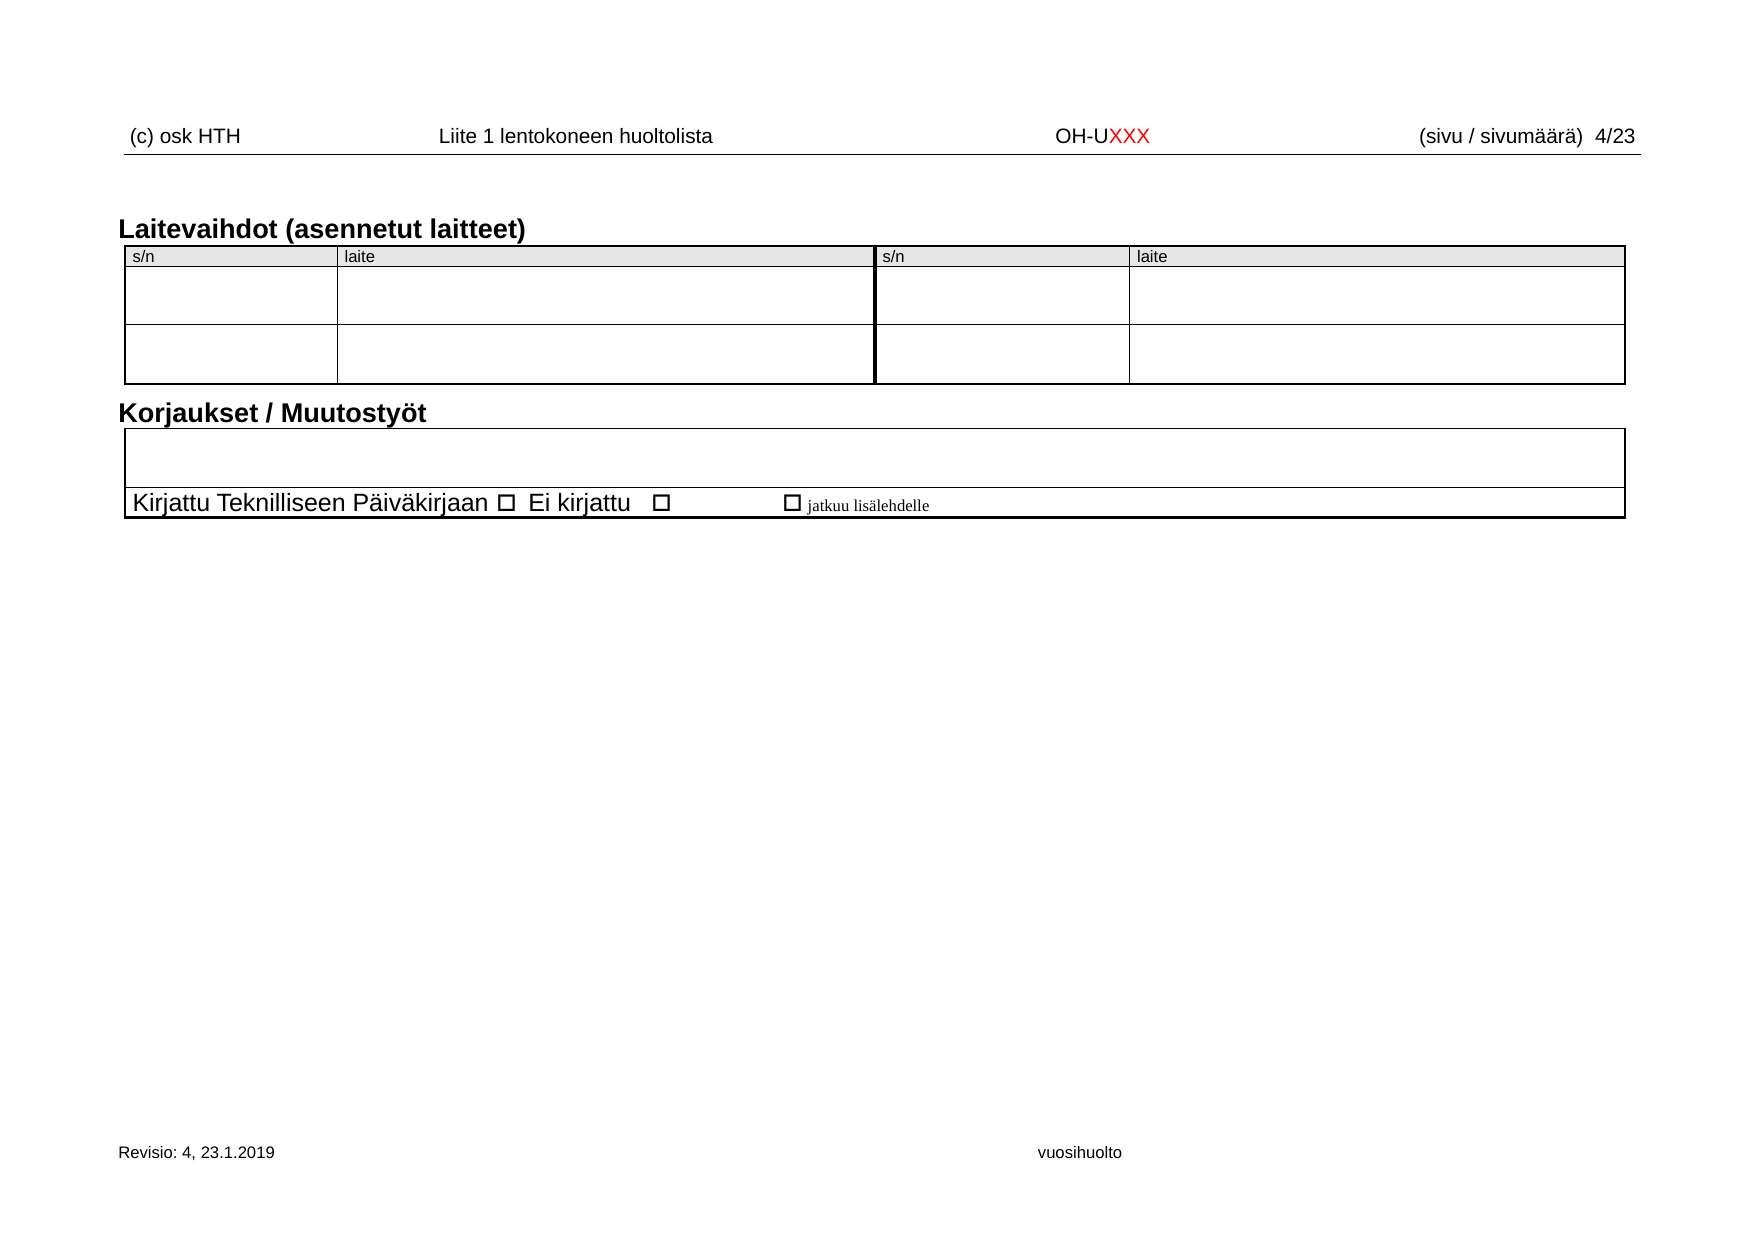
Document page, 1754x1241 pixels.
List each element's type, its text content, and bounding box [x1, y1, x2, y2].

table_cell [877, 325, 1129, 383]
table_header laite [1130, 247, 1624, 266]
table_header [126, 429, 1624, 487]
table_header laite [338, 247, 873, 266]
table_cell [877, 267, 1129, 324]
subtitle Laitevaihdot (asennetut laitteet) [118, 213, 1636, 244]
table_cell [1130, 325, 1624, 383]
table_cell [126, 325, 337, 383]
table_cell [126, 267, 337, 324]
table_header s/n [126, 247, 337, 266]
table_cell [338, 267, 873, 324]
subtitle Korjaukset / Muutostyöt [118, 397, 1636, 428]
table_cell [1130, 267, 1624, 324]
table_cell Kirjattu Teknilliseen Päiväkirjaan Ei kirjattu   jatkuu lisälehdelle [126, 488, 1624, 516]
table_cell [338, 325, 873, 383]
table_header s/n [877, 247, 1129, 266]
